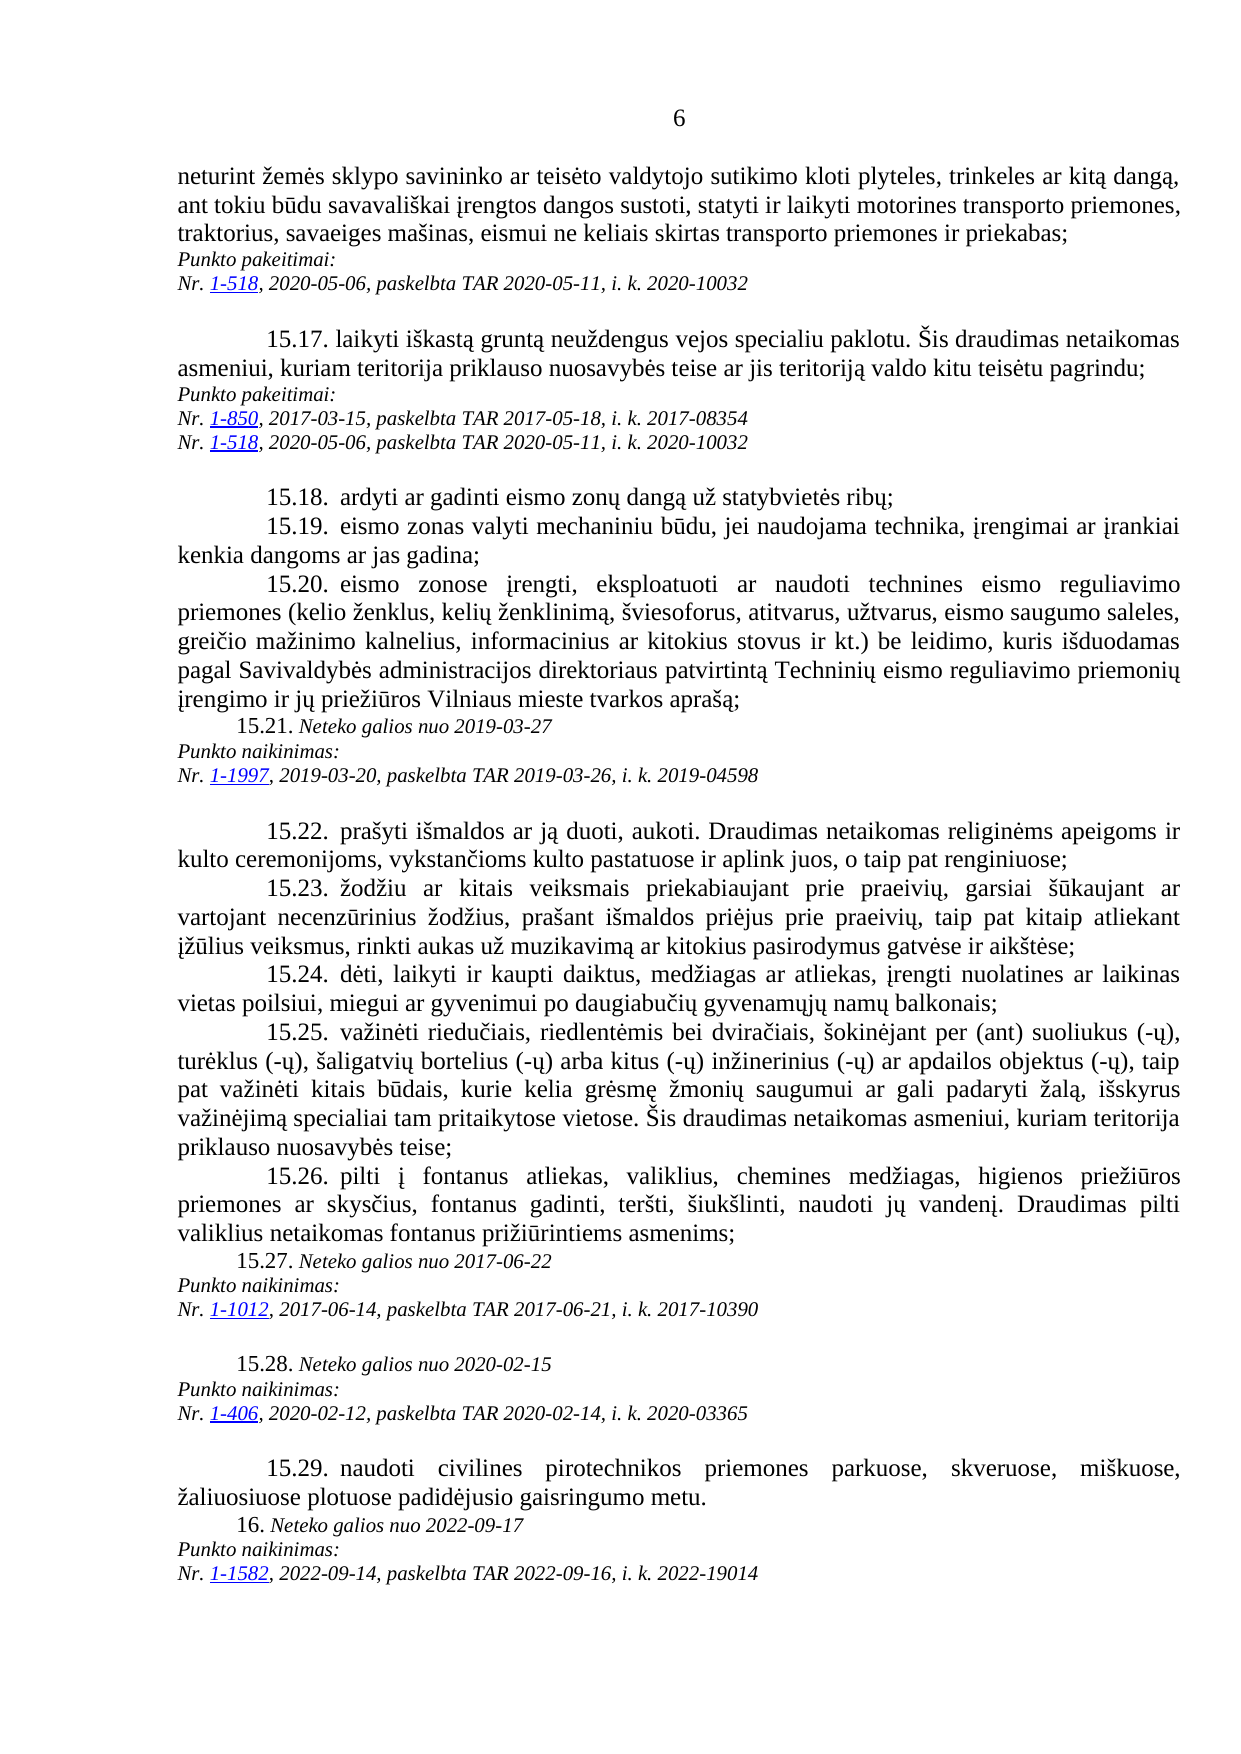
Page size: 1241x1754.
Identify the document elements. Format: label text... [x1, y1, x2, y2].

text Nr. 1-406, 2020-02-12, paskelbta TAR 2020-02-14, i. k. 2020-03365 [177, 1401, 1181, 1425]
text 15.20. eismo zonose įrengti, eksploatuoti ar naudoti technines eismo reguliavimo priemones (kelio ženklus, kelių ženklinimą, šviesoforus, atitvarus, užtvarus, eismo saugumo saleles, greičio mažinimo kalnelius, informacinius ar kitokius stovus ir kt.) be leidimo, kuris išduodamas pagal Savivaldybės administracijos direktoriaus patvirtintą Techninių eismo reguliavimo priemonių įrengimo ir jų priežiūros Vilniaus mieste tvarkos aprašą; [177, 569, 1181, 712]
text 15.21. Neteko galios nuo 2019-03-27 [177, 712, 1181, 739]
text Nr. 1-518, 2020-05-06, paskelbta TAR 2020-05-11, i. k. 2020-10032 [177, 271, 1181, 295]
text 15.27. Neteko galios nuo 2017-06-22 [177, 1247, 1181, 1273]
text Nr. 1-1582, 2022-09-14, paskelbta TAR 2022-09-16, i. k. 2022-19014 [177, 1561, 1181, 1585]
text Punkto pakeitimai: [177, 247, 1181, 271]
text Nr. 1-518, 2020-05-06, paskelbta TAR 2020-05-11, i. k. 2020-10032 [177, 430, 1181, 454]
text Punkto pakeitimai: [177, 382, 1181, 406]
text 15.28. Neteko galios nuo 2020-02-15 [177, 1350, 1181, 1377]
text 15.23. žodžiu ar kitais veiksmais priekabiaujant prie praeivių, garsiai šūkaujant ar vartojant necenzūrinius žodžius, prašant išmaldos priėjus prie praeivių, taip pat kitaip atliekant įžūlius veiksmus, rinkti aukas už muzikavimą ar kitokius pasirodymus gatvėse ir aikštėse; [177, 873, 1181, 959]
text neturint žemės sklypo savininko ar teisėto valdytojo sutikimo kloti plyteles, trinkeles ar kitą dangą, ant tokiu būdu savavališkai įrengtos dangos sustoti, statyti ir laikyti motorines transporto priemones, traktorius, savaeiges mašinas, eismui ne keliais skirtas transporto priemones ir priekabas; [177, 161, 1181, 247]
text Punkto naikinimas: [177, 1377, 1181, 1401]
text 15.26. pilti į fontanus atliekas, valiklius, chemines medžiagas, higienos priežiūros priemones ar skysčius, fontanus gadinti, teršti, šiukšlinti, naudoti jų vandenį. Draudimas pilti valiklius netaikomas fontanus prižiūrintiems asmenims; [177, 1161, 1181, 1247]
text Punkto naikinimas: [177, 1273, 1181, 1297]
text Nr. 1-1997, 2019-03-20, paskelbta TAR 2019-03-26, i. k. 2019-04598 [177, 763, 1181, 787]
text Nr. 1-850, 2017-03-15, paskelbta TAR 2017-05-18, i. k. 2017-08354 [177, 406, 1181, 430]
text Punkto naikinimas: [177, 739, 1181, 763]
text 15.25. važinėti riedučiais, riedlentėmis bei dviračiais, šokinėjant per (ant) suoliukus (-ų), turėklus (-ų), šaligatvių bortelius (-ų) arba kitus (-ų) inžinerinius (-ų) ar apdailos objektus (-ų), taip pat važinėti kitais būdais, kurie kelia grėsmę žmonių saugumui ar gali padaryti žalą, išskyrus važinėjimą specialiai tam pritaikytose vietose. Šis draudimas netaikomas asmeniui, kuriam teritorija priklauso nuosavybės teise; [177, 1017, 1181, 1161]
text Punkto naikinimas: [177, 1537, 1181, 1561]
text 15.24. dėti, laikyti ir kaupti daiktus, medžiagas ar atliekas, įrengti nuolatines ar laikinas vietas poilsiui, miegui ar gyvenimui po daugiabučių gyvenamųjų namų balkonais; [177, 959, 1181, 1017]
text 15.22. prašyti išmaldos ar ją duoti, aukoti. Draudimas netaikomas religinėms apeigoms ir kulto ceremonijoms, vykstančioms kulto pastatuose ir aplink juos, o taip pat renginiuose; [177, 816, 1181, 873]
text 16. Neteko galios nuo 2022-09-17 [177, 1511, 1181, 1537]
text Nr. 1-1012, 2017-06-14, paskelbta TAR 2017-06-21, i. k. 2017-10390 [177, 1297, 1181, 1321]
text 15.29. naudoti civilines pirotechnikos priemones parkuose, skveruose, miškuose, žaliuosiuose plotuose padidėjusio gaisringumo metu. [177, 1453, 1181, 1511]
text 15.17. laikyti iškastą gruntą neuždengus vejos specialiu paklotu. Šis draudimas netaikomas asmeniui, kuriam teritorija priklauso nuosavybės teise ar jis teritoriją valdo kitu teisėtu pagrindu; [177, 324, 1181, 382]
text 15.19. eismo zonas valyti mechaniniu būdu, jei naudojama technika, įrengimai ar įrankiai kenkia dangoms ar jas gadina; [177, 511, 1181, 569]
text 15.18. ardyti ar gadinti eismo zonų dangą už statybvietės ribų; [177, 482, 1181, 511]
